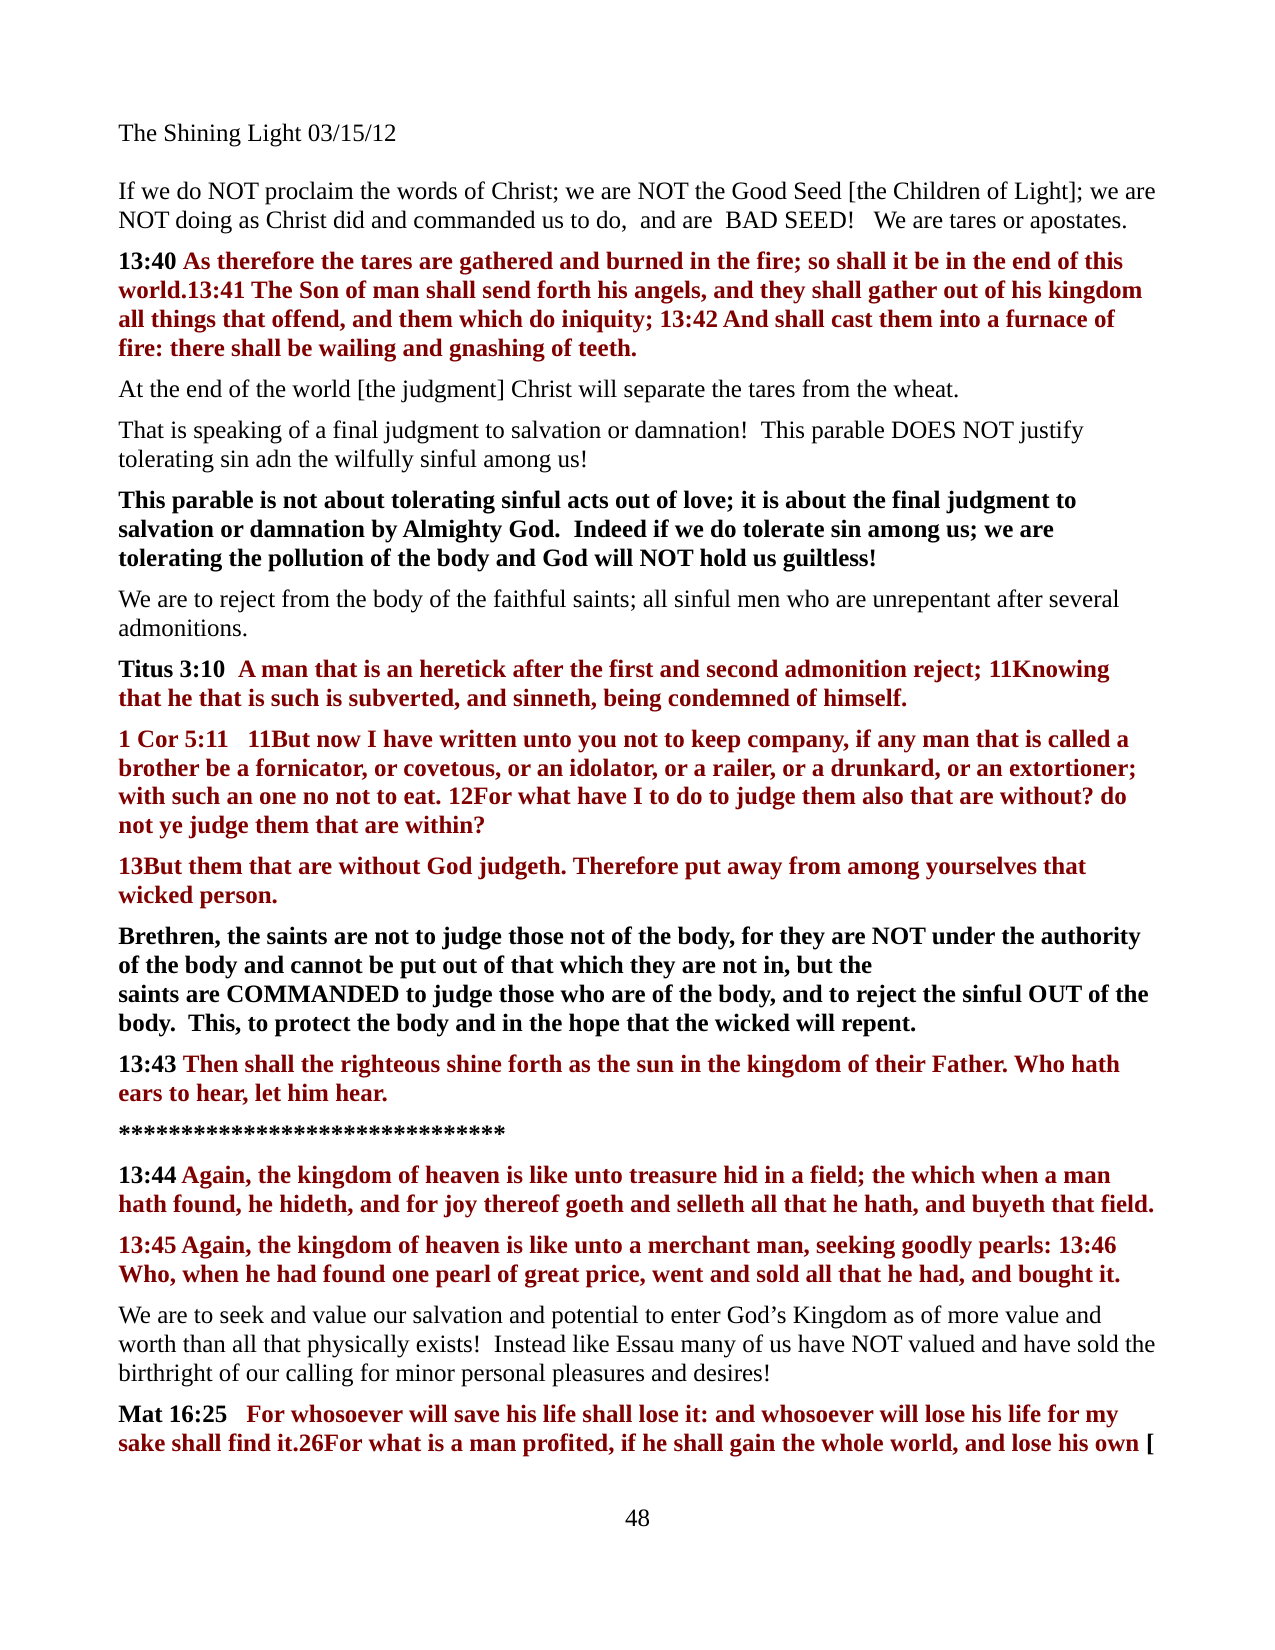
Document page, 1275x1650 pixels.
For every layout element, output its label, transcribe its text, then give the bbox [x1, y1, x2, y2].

text 1 Cor 5:11 11But now I have written unto you not to keep company, if any man that is called a brother be a fornicator, or covetous, or an idolator, or a railer, or a drunkard, or an extortioner; with such an one no not to eat. 12For what have I to do to judge them also that are without? do not ye judge them that are within? [118, 724, 1157, 839]
text We are to seek and value our salvation and potential to enter God’s Kingdom as of more value and worth than all that physically exists! Instead like Essau many of us have NOT valued and have sold the birthright of our calling for minor personal pleasures and desires! [118, 1300, 1157, 1386]
text Mat 16:25 For whosoever will save his life shall lose it: and whosoever will lose his life for my sake shall find it.26For what is a man profited, if he shall gain the whole world, and lose his own [ [118, 1399, 1157, 1456]
text 13:40 As therefore the tares are gathered and burned in the fire; so shall it be in the end of this world.13:41 The Son of man shall send forth his angels, and they shall gather out of his kingdom all things that offend, and them which do iniquity; 13:42 And shall cast them into a furnace of fire: there shall be wailing and gnashing of teeth. [118, 246, 1157, 361]
text This parable is not about tolerating sinful acts out of love; it is about the final judgment to salvation or damnation by Almighty God. Indeed if we do tolerate sin among us; we are tolerating the pollution of the body and God will NOT hold us guiltless! [118, 485, 1157, 571]
text 13:43 Then shall the righteous shine forth as the sun in the kingdom of their Father. Who hath ears to hear, let him hear. [118, 1049, 1157, 1106]
text ******************************* [118, 1119, 1157, 1148]
text Brethren, the saints are not to judge those not of the body, for they are NOT under the authority of the body and cannot be put out of that which they are not in, but the saints are COMMANDED to judge those who are of the body, and to reject the sinful OUT of the body. This, to protect the body and in the hope that the wicked will repent. [118, 921, 1157, 1036]
text We are to reject from the body of the faithful saints; all sinful men who are unrepentant after several admonitions. [118, 584, 1157, 641]
text At the end of the world [the judgment] Christ will separate the tares from the wheat. [118, 374, 1157, 403]
text 13:44 Again, the kingdom of heaven is like unto treasure hid in a field; the which when a man hath found, he hideth, and for joy thereof goeth and selleth all that he hath, and buyeth that field. [118, 1160, 1157, 1218]
text 13:45 Again, the kingdom of heaven is like unto a merchant man, seeking goodly pearls: 13:46 Who, when he had found one pearl of great price, went and sold all that he had, and bought it. [118, 1230, 1157, 1288]
text That is speaking of a final judgment to salvation or damnation! This parable DOES NOT justify tolerating sin adn the wilfully sinful among us! [118, 415, 1157, 473]
text If we do NOT proclaim the words of Christ; we are NOT the Good Seed [the Children of Light]; we are NOT doing as Christ did and commanded us to do, and are BAD SEED! We are tares or apostates. [118, 176, 1157, 234]
text 13But them that are without God judgeth. Therefore put away from among yourselves that wicked person. [118, 851, 1157, 909]
text Titus 3:10 A man that is an heretick after the first and second admonition reject; 11Knowing that he that is such is subverted, and sinneth, being condemned of himself. [118, 654, 1157, 711]
